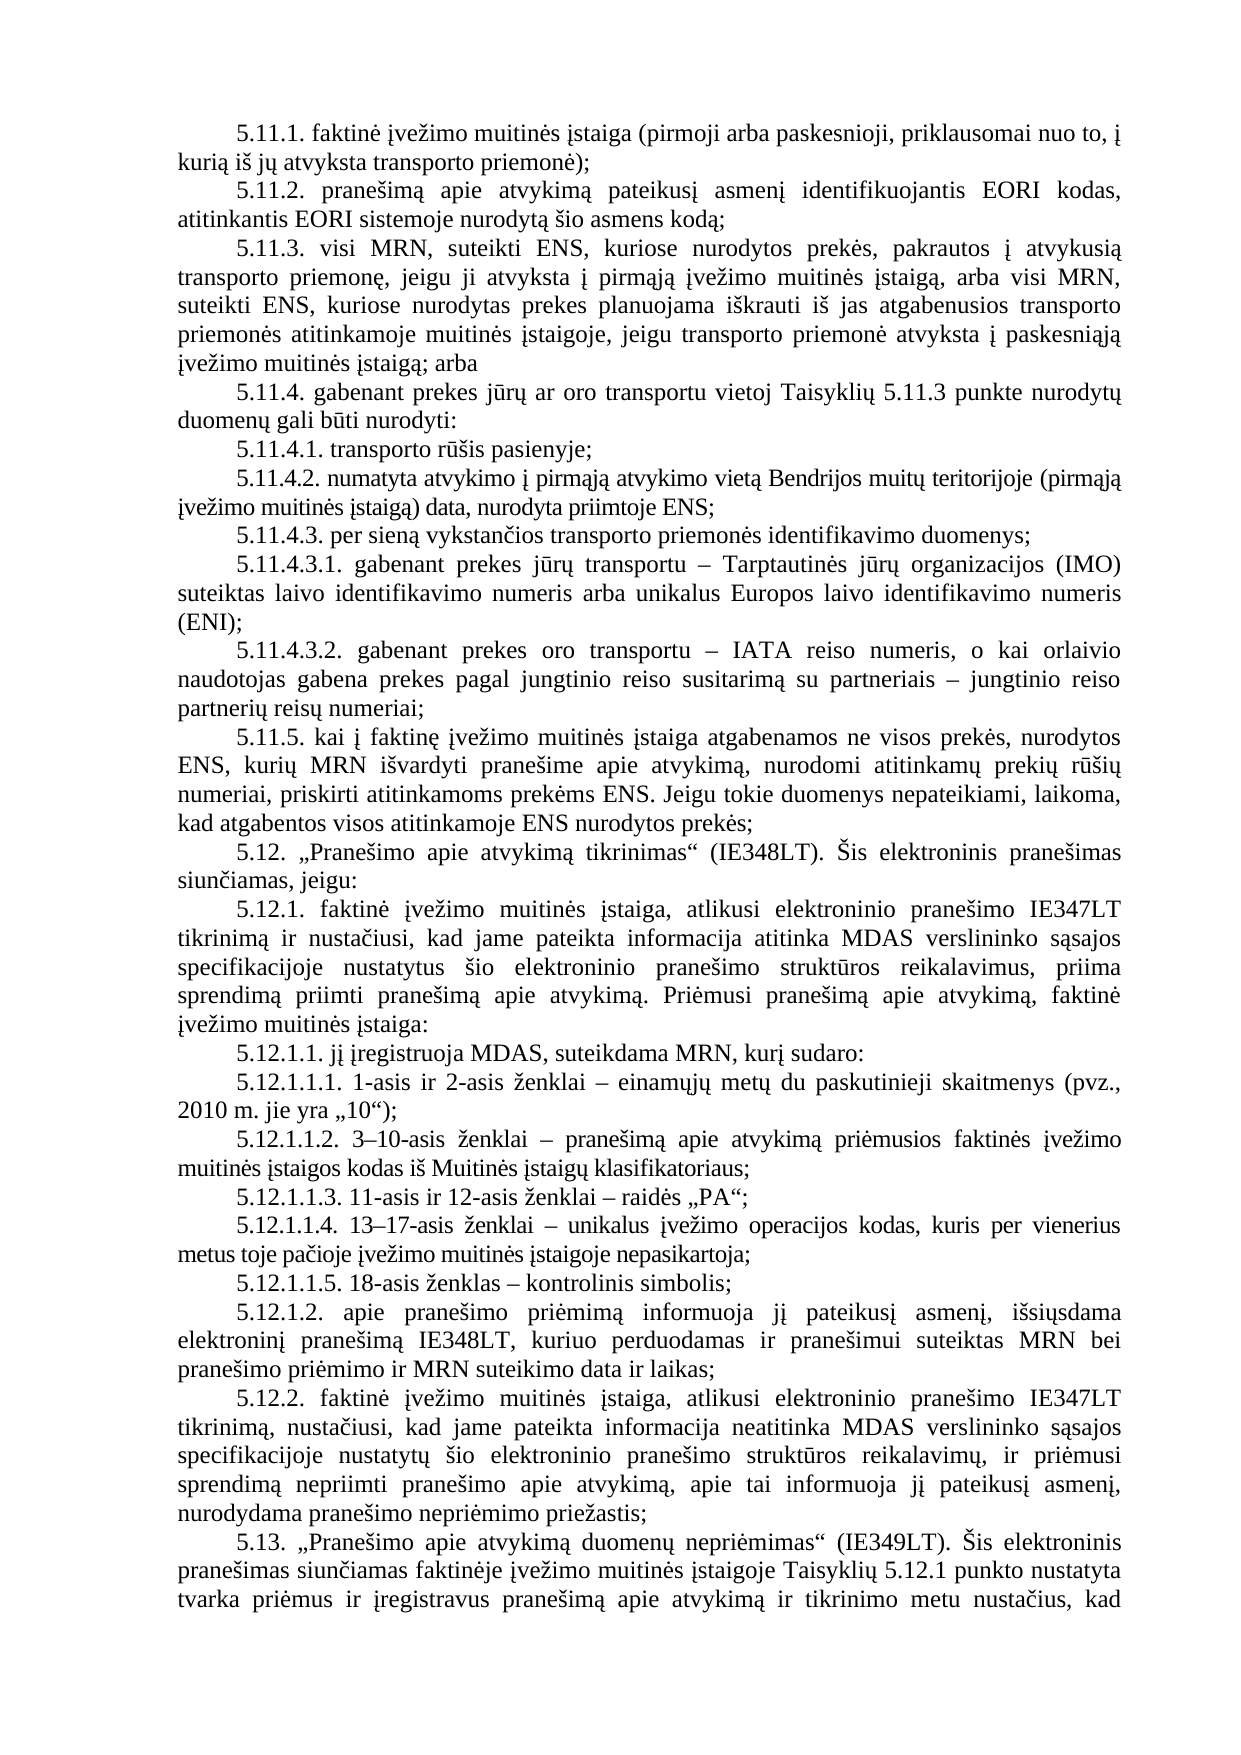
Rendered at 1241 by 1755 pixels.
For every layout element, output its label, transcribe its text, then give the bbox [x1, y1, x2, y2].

text 5.11.4.3. per sieną vykstančios transporto priemonės identifikavimo duomenys; [177, 521, 1122, 549]
text 5.11.2. pranešimą apie atvykimą pateikusį asmenį identifikuojantis EORI kodas, atitinkantis EORI sistemoje nurodytą šio asmens kodą; [177, 176, 1122, 233]
text 5.11.4.1. transporto rūšis pasienyje; [177, 434, 1122, 463]
text 5.11.4. gabenant prekes jūrų ar oro transportu vietoj Taisyklių 5.11.3 punkte nurodytų duomenų gali būti nurodyti: [177, 377, 1122, 434]
text 5.11.4.3.1. gabenant prekes jūrų transportu – Tarptautinės jūrų organizacijos (IMO) suteiktas laivo identifikavimo numeris arba unikalus Europos laivo identifikavimo numeris (ENI); [177, 549, 1122, 636]
text 5.12.1.1.5. 18-asis ženklas – kontrolinis simbolis; [177, 1268, 1122, 1297]
text 5.12.1.1.3. 11-asis ir 12-asis ženklai – raidės „PA“; [177, 1182, 1122, 1211]
text 5.11.5. kai į faktinę įvežimo muitinės įstaiga atgabenamos ne visos prekės, nurodytos ENS, kurių MRN išvardyti pranešime apie atvykimą, nurodomi atitinkamų prekių rūšių numeriai, priskirti atitinkamoms prekėms ENS. Jeigu tokie duomenys nepateikiami, laikoma, kad atgabentos visos atitinkamoje ENS nurodytos prekės; [177, 722, 1122, 837]
text 5.11.1. faktinė įvežimo muitinės įstaiga (pirmoji arba paskesnioji, priklausomai nuo to, į kurią iš jų atvyksta transporto priemonė); [177, 118, 1122, 176]
text 5.12.1.2. apie pranešimo priėmimą informuoja jį pateikusį asmenį, išsiųsdama elektroninį pranešimą IE348LT, kuriuo perduodamas ir pranešimui suteiktas MRN bei pranešimo priėmimo ir MRN suteikimo data ir laikas; [177, 1297, 1122, 1383]
text 5.12.2. faktinė įvežimo muitinės įstaiga, atlikusi elektroninio pranešimo IE347LT tikrinimą, nustačiusi, kad jame pateikta informacija neatitinka MDAS verslininko sąsajos specifikacijoje nustatytų šio elektroninio pranešimo struktūros reikalavimų, ir priėmusi sprendimą nepriimti pranešimo apie atvykimą, apie tai informuoja jį pateikusį asmenį, nurodydama pranešimo nepriėmimo priežastis; [177, 1383, 1122, 1527]
text 5.12.1.1.2. 3–10-asis ženklai – pranešimą apie atvykimą priėmusios faktinės įvežimo muitinės įstaigos kodas iš Muitinės įstaigų klasifikatoriaus; [177, 1124, 1122, 1182]
text 5.12.1. faktinė įvežimo muitinės įstaiga, atlikusi elektroninio pranešimo IE347LT tikrinimą ir nustačiusi, kad jame pateikta informacija atitinka MDAS verslininko sąsajos specifikacijoje nustatytus šio elektroninio pranešimo struktūros reikalavimus, priima sprendimą priimti pranešimą apie atvykimą. Priėmusi pranešimą apie atvykimą, faktinė įvežimo muitinės įstaiga: [177, 894, 1122, 1038]
text 5.13. „Pranešimo apie atvykimą duomenų nepriėmimas“ (IE349LT). Šis elektroninis pranešimas siunčiamas faktinėje įvežimo muitinės įstaigoje Taisyklių 5.12.1 punkto nustatyta tvarka priėmus ir įregistravus pranešimą apie atvykimą ir tikrinimo metu nustačius, kad [177, 1527, 1122, 1613]
text 5.11.4.2. numatyta atvykimo į pirmąją atvykimo vietą Bendrijos muitų teritorijoje (pirmąją įvežimo muitinės įstaigą) data, nurodyta priimtoje ENS; [177, 463, 1122, 521]
text 5.11.3. visi MRN, suteikti ENS, kuriose nurodytos prekės, pakrautos į atvykusią transporto priemonę, jeigu ji atvyksta į pirmąją įvežimo muitinės įstaigą, arba visi MRN, suteikti ENS, kuriose nurodytas prekes planuojama iškrauti iš jas atgabenusios transporto priemonės atitinkamoje muitinės įstaigoje, jeigu transporto priemonė atvyksta į paskesniąją įvežimo muitinės įstaigą; arba [177, 233, 1122, 377]
text 5.12. „Pranešimo apie atvykimą tikrinimas“ (IE348LT). Šis elektroninis pranešimas siunčiamas, jeigu: [177, 837, 1122, 894]
text 5.11.4.3.2. gabenant prekes oro transportu – IATA reiso numeris, o kai orlaivio naudotojas gabena prekes pagal jungtinio reiso susitarimą su partneriais – jungtinio reiso partnerių reisų numeriai; [177, 636, 1122, 722]
text 5.12.1.1.1. 1-asis ir 2-asis ženklai – einamųjų metų du paskutinieji skaitmenys (pvz., 2010 m. jie yra „10“); [177, 1067, 1122, 1124]
text 5.12.1.1. jį įregistruoja MDAS, suteikdama MRN, kurį sudaro: [177, 1038, 1122, 1067]
text 5.12.1.1.4. 13–17-asis ženklai – unikalus įvežimo operacijos kodas, kuris per vienerius metus toje pačioje įvežimo muitinės įstaigoje nepasikartoja; [177, 1211, 1122, 1268]
